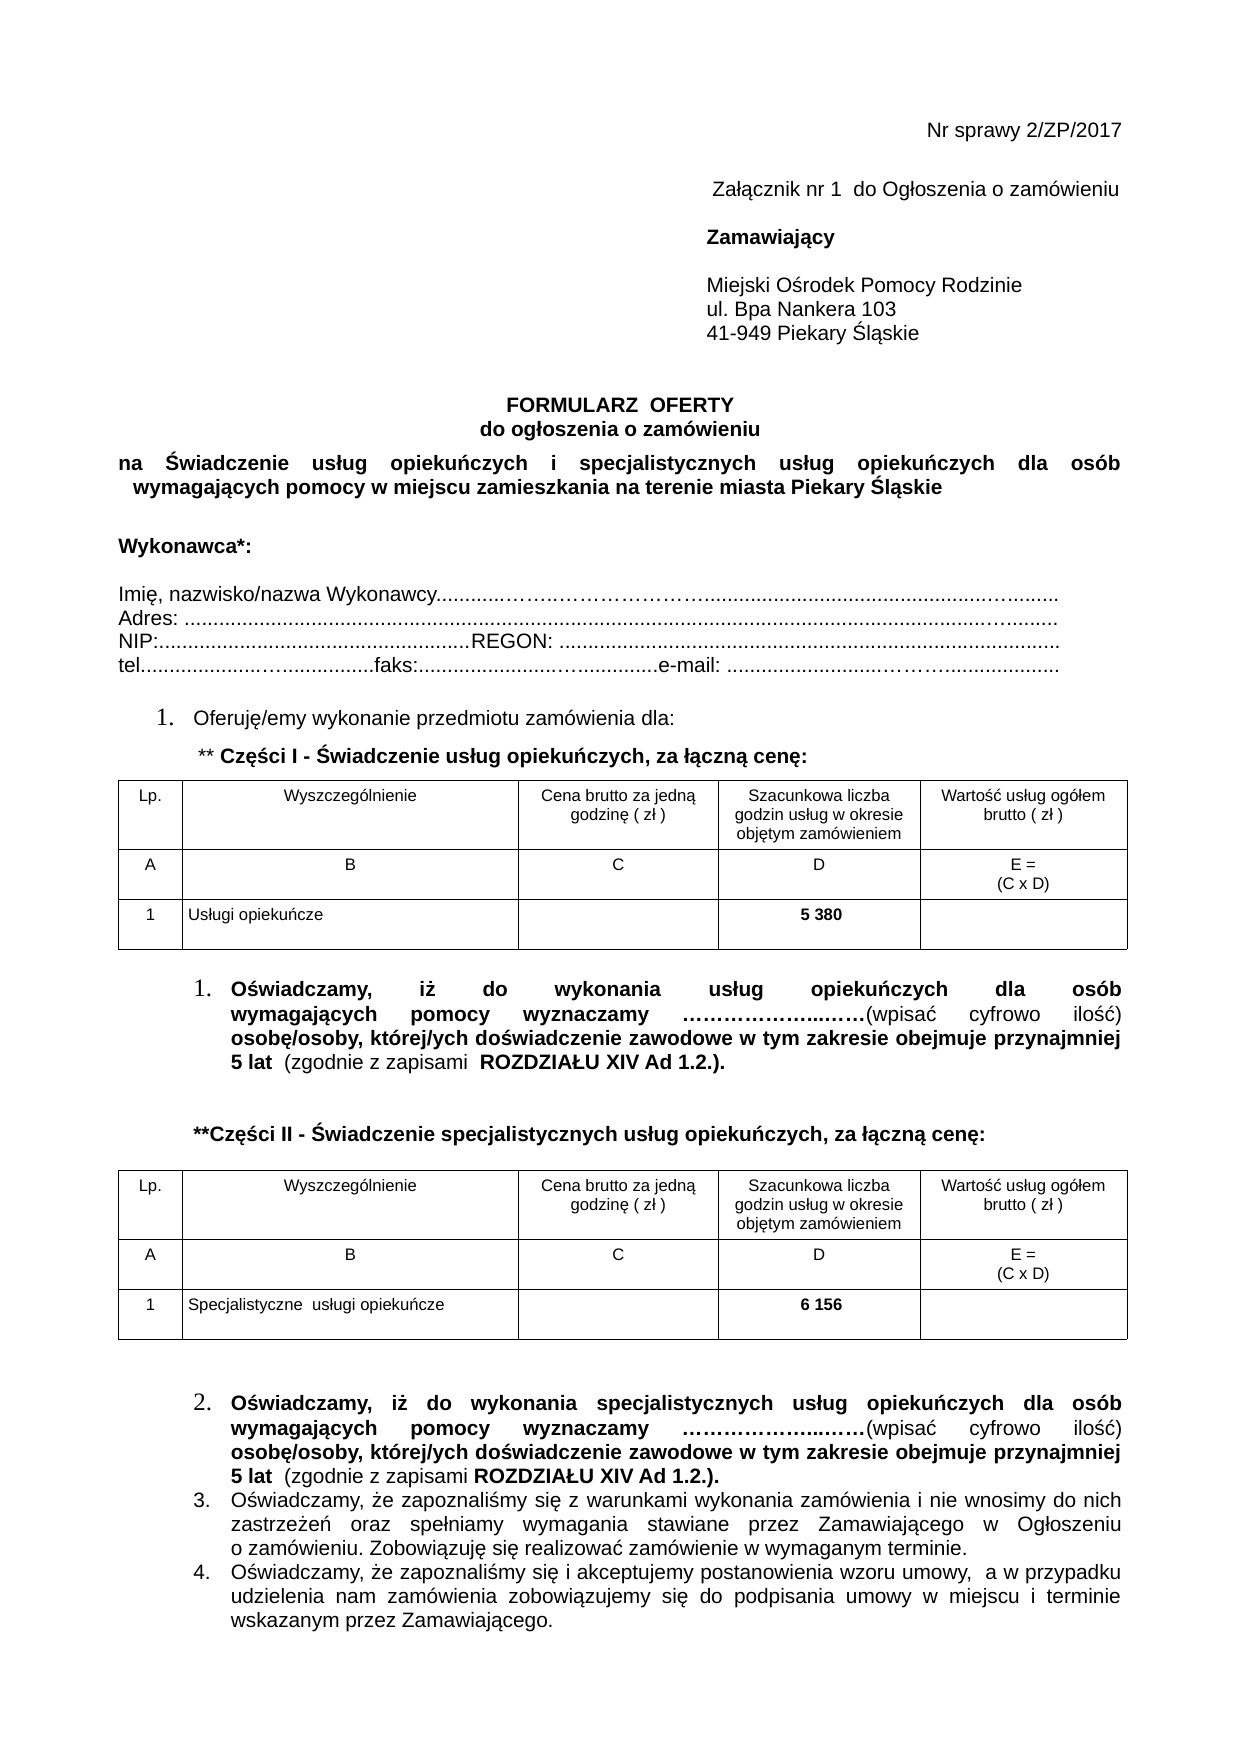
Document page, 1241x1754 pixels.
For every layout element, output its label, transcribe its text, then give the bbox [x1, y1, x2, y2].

table_cell 1 [119, 1290, 182, 1339]
table_cell 6 156 [719, 1290, 920, 1339]
table_header Wyszczególnienie [183, 1171, 518, 1239]
text FORMULARZ OFERTY [118, 393, 1122, 417]
text na Świadczenie usług opiekuńczych i specjalistycznych usług opiekuńczych dla osób wymagających pomocy w miejscu zamieszkania na terenie miasta Piekary Śląskie [118, 451, 1122, 499]
list Oświadczamy, iż do wykonania usług opiekuńczych dla osób wymagających pomocy wyznaczamy ………………...……(wpisać cyfrowo ilość) osobę/osoby, której/ych doświadczenie zawodowe w tym zakresie obejmuje przynajmniej 5 lat (zgodnie z zapisami ROZDZIAŁU XIV Ad 1.2.). [193, 973, 1122, 1074]
table_header Cena brutto za jedną godzinę ( zł ) [519, 781, 718, 849]
table_cell D [719, 850, 920, 899]
text 41-949 Piekary Śląskie [118, 321, 1122, 345]
table_cell B [183, 1240, 518, 1289]
text tel.....................…................faks:........................…..............e-mail: ...........................……….................... [118, 653, 1122, 677]
table_header Lp. [119, 781, 182, 849]
table_cell A [119, 1240, 182, 1289]
table_cell Usługi opiekuńcze [183, 900, 518, 949]
list Oferuję/emy wykonanie przedmiotu zamówienia dla: [156, 702, 1122, 731]
table_cell [519, 1290, 718, 1339]
text NIP:......................................................REGON: ....................................................................................... [118, 629, 1122, 653]
text Zamawiający [118, 225, 1122, 249]
text Miejski Ośrodek Pomocy Rodzinie [118, 273, 1122, 297]
text Imię, nazwisko/nazwa Wykonawcy............……..………………….................................................…......... [118, 581, 1122, 605]
table_cell D [719, 1240, 920, 1289]
table_cell B [183, 850, 518, 899]
list Oświadczamy, iż do wykonania specjalistycznych usług opiekuńczych dla osób wymagających pomocy wyznaczamy ………………...……(wpisać cyfrowo ilość) osobę/osoby, której/ych doświadczenie zawodowe w tym zakresie obejmuje przynajmniej 5 lat (zgodnie z zapisami ROZDZIAŁU XIV Ad 1.2.). [193, 1387, 1122, 1488]
table_header Wartość usług ogółem brutto ( zł ) [921, 781, 1127, 849]
text do ogłoszenia o zamówieniu [118, 417, 1122, 441]
table_header Wyszczególnienie [183, 781, 518, 849]
table_cell C [519, 850, 718, 899]
list ** Części I - Świadczenie usług opiekuńczych, za łączną cenę: [160, 743, 1122, 767]
table_cell 5 380 [719, 900, 920, 949]
text Adres: ...........................................................................................................................................…......... [118, 605, 1122, 629]
table_cell C [519, 1240, 718, 1289]
table_cell [921, 1290, 1127, 1339]
table_cell Specjalistyczne usługi opiekuńcze [183, 1290, 518, 1339]
table_header Lp. [119, 1171, 182, 1239]
text Wykonawca*: [118, 533, 1122, 557]
table_cell E = (C x D) [921, 1240, 1127, 1289]
text Załącznik nr 1 do Ogłoszenia o zamówieniu [118, 177, 1122, 201]
list Oświadczamy, że zapoznaliśmy się i akceptujemy postanowienia wzoru umowy, a w przypadku udzielenia nam zamówienia zobowiązujemy się do podpisania umowy w miejscu i terminie wskazanym przez Zamawiającego. [193, 1559, 1122, 1631]
table_header Cena brutto za jedną godzinę ( zł ) [519, 1171, 718, 1239]
table_cell [921, 900, 1127, 949]
list Oświadczamy, że zapoznaliśmy się z warunkami wykonania zamówienia i nie wnosimy do nich zastrzeżeń oraz spełniamy wymagania stawiane przez Zamawiającego w Ogłoszeniu o zamówieniu. Zobowiązuję się realizować zamówienie w wymaganym terminie. [193, 1488, 1122, 1559]
table_header Wartość usług ogółem brutto ( zł ) [921, 1171, 1127, 1239]
table_cell 1 [119, 900, 182, 949]
table_cell E = (C x D) [921, 850, 1127, 899]
text ul. Bpa Nankera 103 [118, 297, 1122, 321]
table_cell A [119, 850, 182, 899]
table_header Szacunkowa liczba godzin usług w okresie objętym zamówieniem [719, 781, 920, 849]
list **Części II - Świadczenie specjalistycznych usług opiekuńczych, za łączną cenę: [156, 1122, 1122, 1146]
table_header Szacunkowa liczba godzin usług w okresie objętym zamówieniem [719, 1171, 920, 1239]
table_cell [519, 900, 718, 949]
